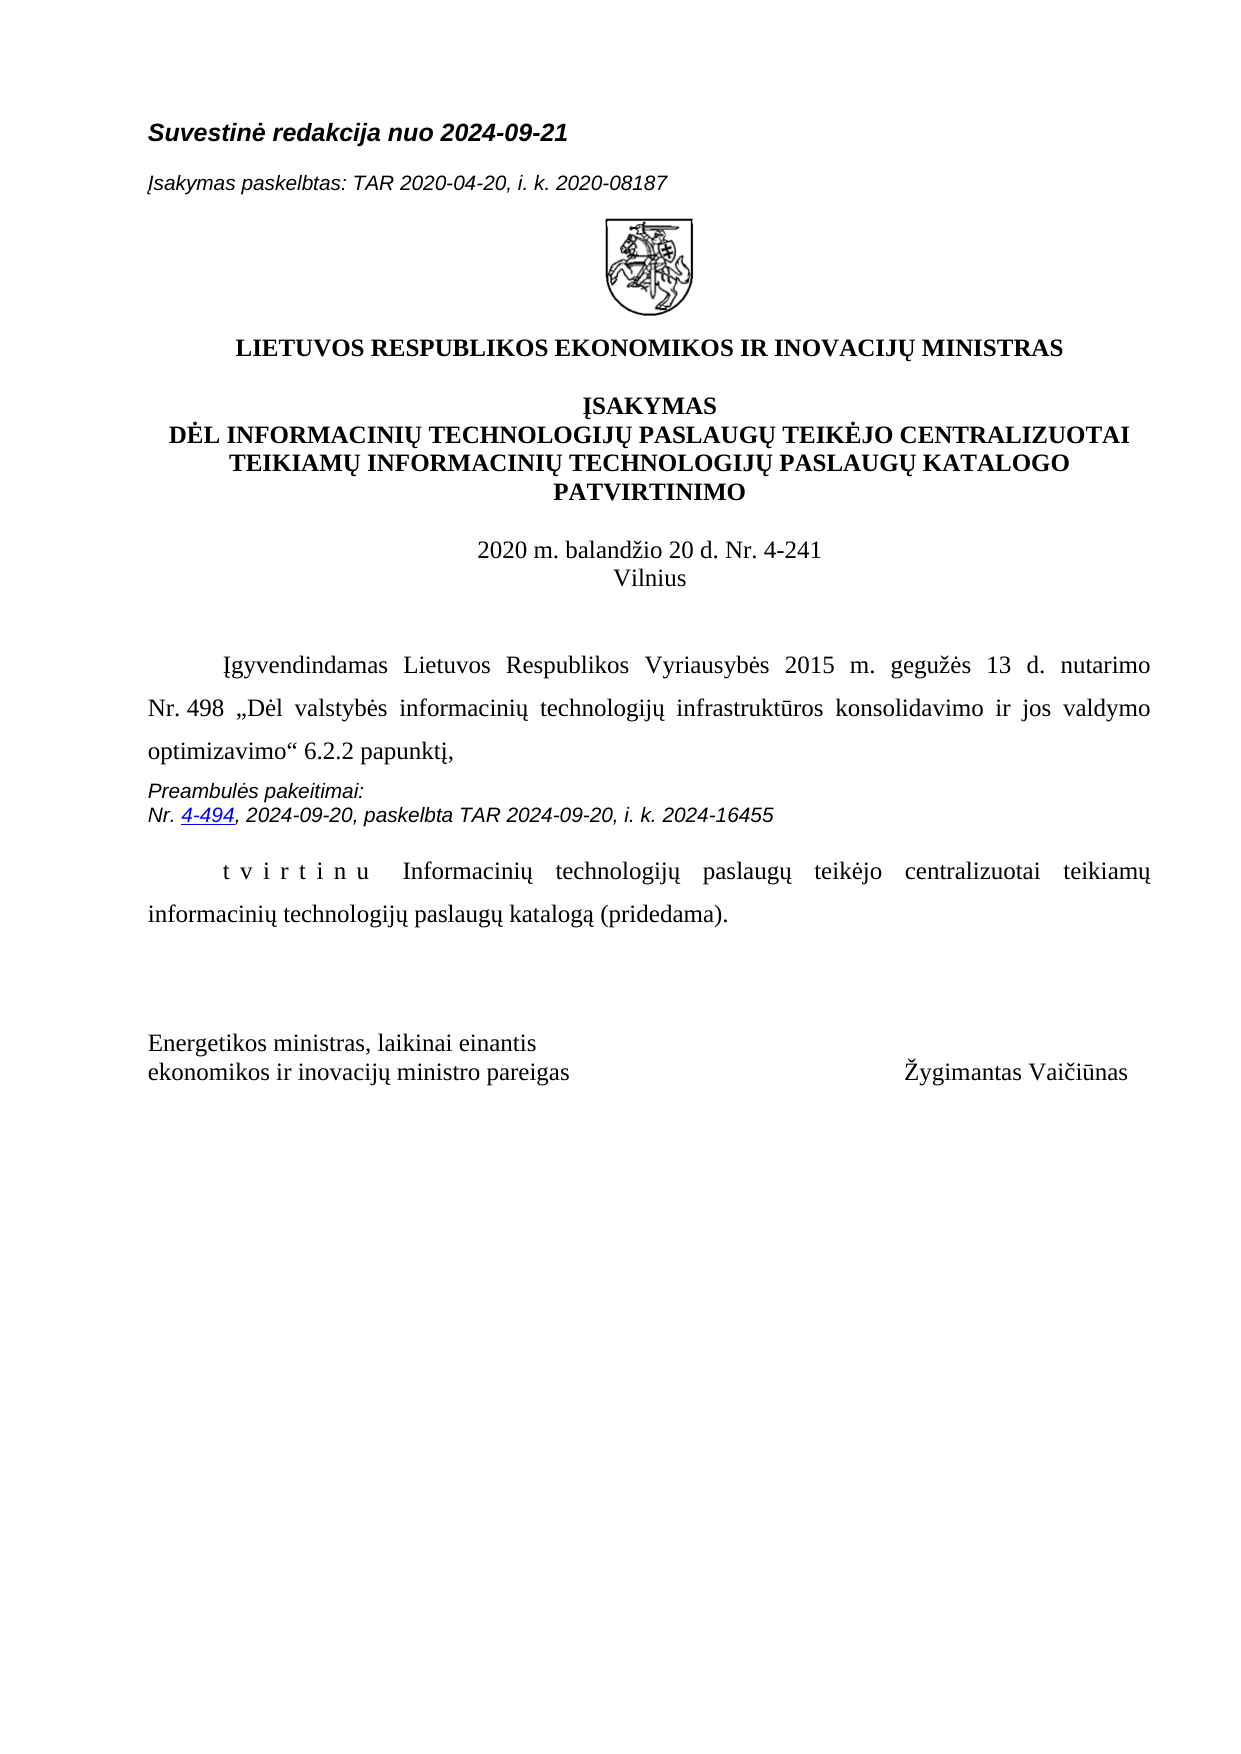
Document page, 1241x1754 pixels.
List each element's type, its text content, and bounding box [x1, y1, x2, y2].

text įsakymas [148, 391, 1152, 420]
text DĖL INFORMACINIŲ TECHNOLOGIJŲ PASLAUGŲ TEIKĖJO CENTRALIZUOTAI TEIKIAMŲ INFORMACINIŲ TECHNOLOGIJŲ PASLAUGŲ KATALOGO PATVIRTINIMO [148, 420, 1152, 506]
text tvirtinu Informacinių technologijų paslaugų teikėjo centralizuotai teikiamų informacinių technologijų paslaugų katalogą (pridedama). [148, 856, 1152, 928]
text Įsakymas paskelbtas: TAR 2020-04-20, i. k. 2020-08187 [148, 171, 1152, 195]
text 2020 m. balandžio 20 d. Nr. 4-241 [148, 535, 1152, 563]
text Energetikos ministras, laikinai einantis [148, 1028, 1152, 1057]
text Nr. 4-494, 2024-09-20, paskelbta TAR 2024-09-20, i. k. 2024-16455 [148, 803, 1152, 827]
text Preambulės pakeitimai: [148, 779, 1152, 803]
text Vilnius [148, 563, 1152, 592]
text Suvestinė redakcija nuo 2024-09-21 [148, 118, 1152, 147]
text ekonomikos ir inovacijų ministro pareigas Žygimantas Vaičiūnas [148, 1057, 1152, 1086]
text Įgyvendindamas Lietuvos Respublikos Vyriausybės 2015 m. gegužės 13 d. nutarimo Nr. 498 „Dėl valstybės informacinių technologijų infrastruktūros konsolidavimo ir jos valdymo optimizavimo“ 6.2.2 papunktį, [148, 650, 1152, 765]
text LIETUVOS RESPUBLIKOS Ekonomikos ir inovacijų MINISTRAS [148, 333, 1152, 362]
